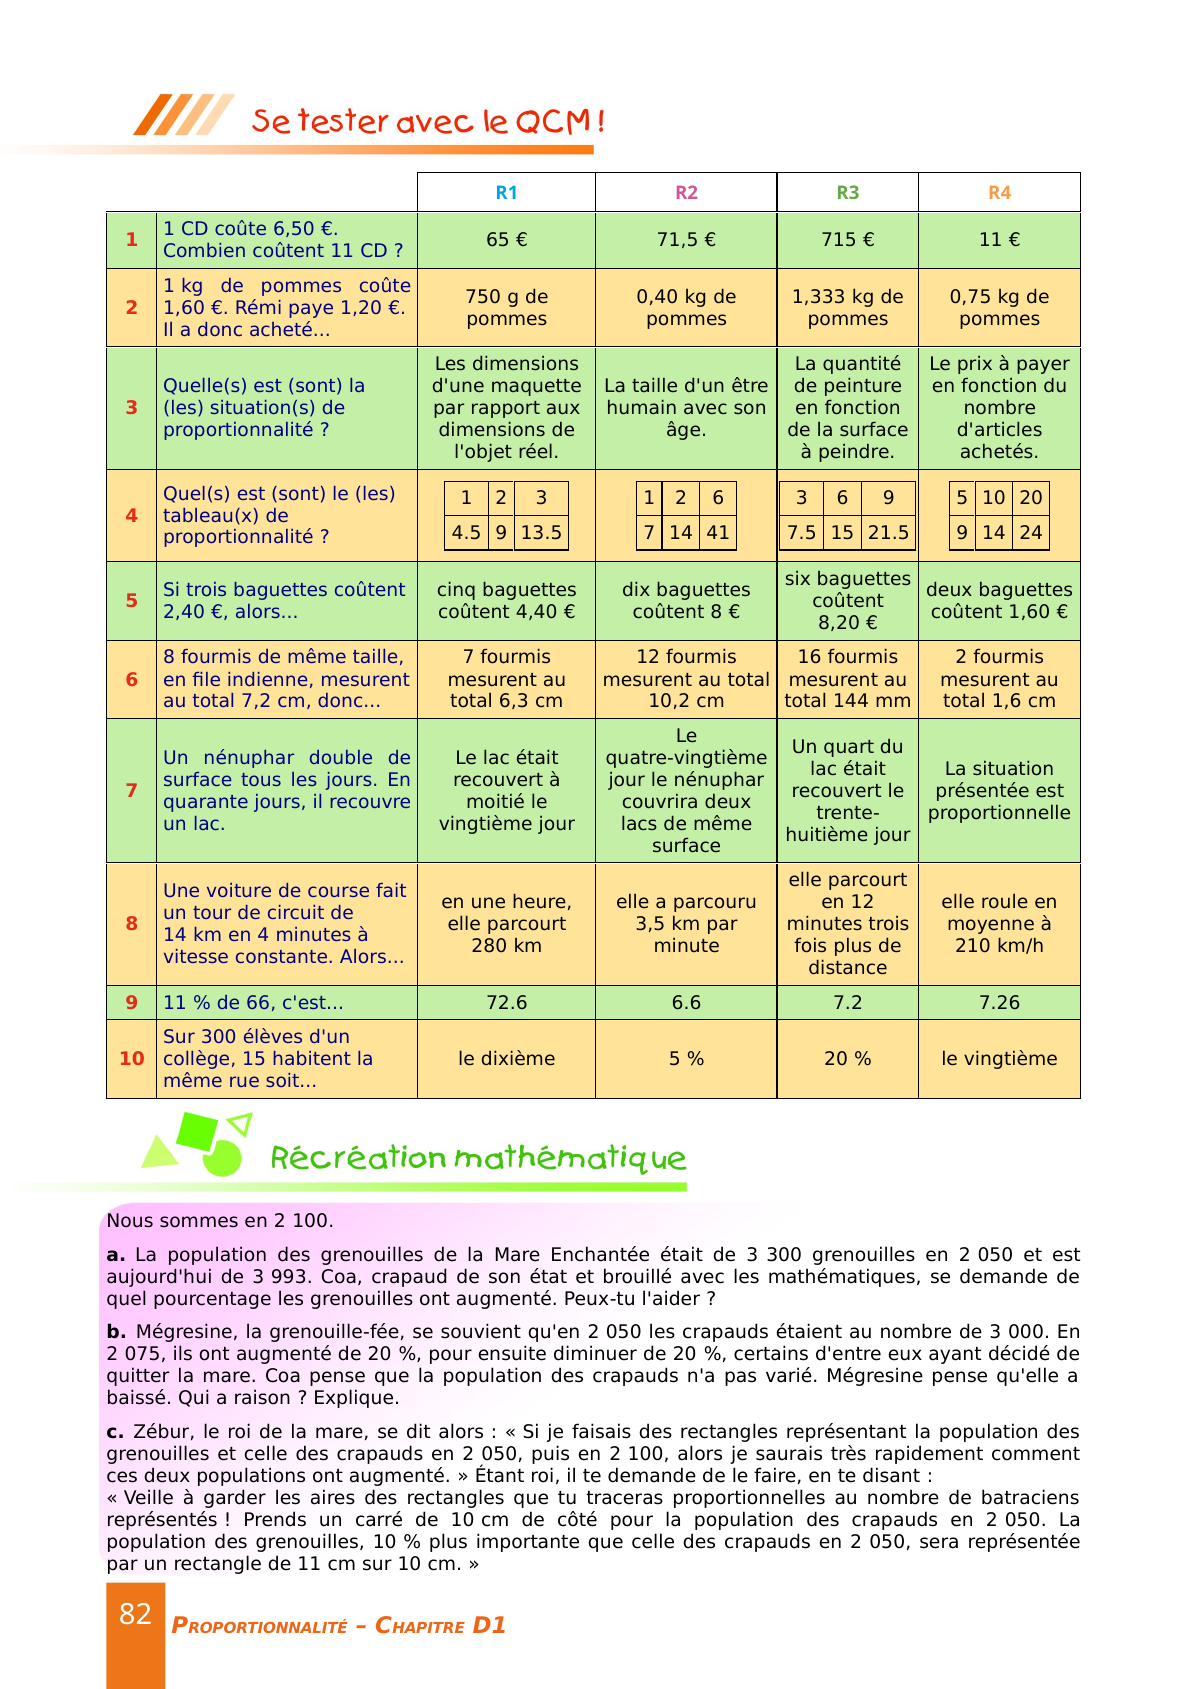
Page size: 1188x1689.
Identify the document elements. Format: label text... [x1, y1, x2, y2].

table_cell elle parcourt en 12 minutes trois fois plus de distance [778, 864, 918, 985]
picture [0, 93, 605, 155]
list Mégresine, la grenouille‑fée, se souvient qu'en 2 050 les crapauds étaient au nombre de 3 000. En 2 075, ils ont augmenté de 20 %, pour ensuite diminuer de 20 %, certains d'entre eux ayant décidé de quitter la mare. Coa pense que la population des crapauds n'a pas varié. Mégresine pense qu'elle a baissé. Qui a raison ? Explique. [989, 1321, 1081, 1409]
table_header 3 [515, 482, 568, 515]
table_cell Si trois baguettes coûtent 2,40 €, alors... [157, 562, 417, 640]
table_cell 7,5 [780, 516, 823, 549]
table_cell Le prix à payer en fonction du nombre d'articles achetés. [919, 348, 1080, 469]
table_cell 7 [637, 516, 661, 549]
table_cell 0,75 kg de pommes [919, 269, 1080, 346]
table_cell [596, 470, 776, 561]
table_header R3 [778, 173, 918, 211]
table_cell 2 fourmis mesurent au total 1,6 cm [919, 641, 1080, 718]
table_header R1 [418, 173, 595, 211]
table_header 10 [976, 482, 1012, 515]
table_cell 8 [107, 864, 156, 985]
table_cell 10 [107, 1020, 156, 1098]
table_header 1 [445, 482, 488, 515]
table_cell 14 [663, 516, 699, 549]
table_cell 11 % de 66, c'est... [157, 986, 417, 1019]
table_header 6 [824, 482, 861, 515]
table_cell 7,26 [919, 986, 1080, 1019]
table_cell Sur 300 élèves d'un collège, 15 habitent la même rue soit... [157, 1020, 417, 1098]
table_header 1 [637, 482, 661, 515]
table_cell [919, 470, 1080, 561]
table_header [156, 172, 417, 211]
table_header 3 [780, 482, 823, 515]
table_cell 4 [107, 470, 156, 561]
table_cell 6,6 [596, 986, 776, 1019]
picture [98, 1202, 989, 1576]
table_cell cinq baguettes coûtent 4,40 € [418, 562, 595, 640]
table_cell [778, 470, 918, 561]
table_cell Quel(s) est (sont) le (les) tableau(x) de proportionnalité ? [157, 470, 417, 561]
table_cell dix baguettes coûtent 8 € [596, 562, 776, 640]
table_cell Quelle(s) est (sont) la (les) situation(s) de proportionnalité ? [157, 348, 417, 469]
table_header R4 [919, 173, 1080, 211]
table_header 5 [950, 482, 974, 515]
table_cell Un nénuphar double de surface tous les jours. En quarante jours, il recouvre un lac. [157, 719, 417, 862]
table_cell 5 [107, 562, 156, 640]
table_cell elle roule en moyenne à 210 km/h [919, 864, 1080, 985]
table_cell Un quart du lac était recouvert le trente‑ huitième jour [778, 719, 918, 862]
table_header 2 [489, 482, 513, 515]
table_cell six baguettes coûtent 8,20 € [778, 562, 918, 640]
table_cell 7,2 [778, 986, 918, 1019]
table_cell 9 [950, 516, 974, 549]
table_cell 9 [107, 986, 156, 1019]
table_header 20 [1013, 482, 1049, 515]
table_header 2 [663, 482, 699, 515]
table_cell 7 [107, 719, 156, 862]
list Zébur, le roi de la mare, se dit alors : « Si je faisais des rectangles représentant la population des grenouilles et celle des crapauds en 2 050, puis en 2 100, alors je saurais très rapidement comment ces deux populations ont augmenté. » Étant roi, il te demande de le faire, en te disant : « Veille à garder les aires des rectangles que tu traceras proportionnelles au nombre de batraciens représentés ! Prends un carré de 10 cm de côté pour la population des crapauds en 2 050. La population des grenouilles, 10 % plus importante que celle des crapauds en 2 050, sera représentée par un rectangle de 11 cm sur 10 cm. » [989, 1421, 1081, 1575]
table_cell 71,5 € [596, 213, 776, 268]
table_cell 715 € [778, 213, 918, 268]
table_cell 2 [107, 269, 156, 346]
table_cell 1 kg de pommes coûte 1,60 €. Rémi paye 1,20 €. Il a donc acheté... [157, 269, 417, 346]
table_cell La quantité de peinture en fonction de la surface à peindre. [778, 348, 918, 469]
table_header 9 [862, 482, 915, 515]
table_cell 14 [976, 516, 1012, 549]
table_header [106, 172, 156, 211]
table_cell 21,5 [862, 516, 915, 549]
table_cell 12 fourmis mesurent au total 10,2 cm [596, 641, 776, 718]
table_cell La taille d'un être humain avec son âge. [596, 348, 776, 469]
table_cell 11 € [919, 213, 1080, 268]
table_cell 41 [700, 516, 736, 549]
table_cell 6 [107, 641, 156, 718]
table_cell 9 [489, 516, 513, 549]
table_cell 16 fourmis mesurent au total 144 mm [778, 641, 918, 718]
list Nous sommes en 2 100. [106, 1111, 1081, 1232]
picture [983, 1495, 989, 1503]
table_cell 1 [107, 213, 156, 268]
table_header 6 [700, 482, 736, 515]
table_cell en une heure, elle parcourt 280 km [418, 864, 595, 985]
table_cell 7 fourmis mesurent au total 6,3 cm [418, 641, 595, 718]
table_cell 5 % [596, 1020, 776, 1098]
table_cell elle a parcouru 3,5 km par minute [596, 864, 776, 985]
table_cell Le quatre‑vingtième jour le nénuphar couvrira deux lacs de même surface [596, 719, 776, 862]
table_cell deux baguettes coûtent 1,60 € [919, 562, 1080, 640]
table_cell [418, 470, 595, 561]
table_cell le vingtième [919, 1020, 1080, 1098]
table_cell 3 [107, 348, 156, 469]
table_cell 750 g de pommes [418, 269, 595, 346]
table_cell 15 [824, 516, 861, 549]
picture [13, 1110, 688, 1192]
table_cell Une voiture de course fait un tour de circuit de 14 km en 4 minutes à vitesse constante. Alors... [157, 864, 417, 985]
table_cell 1,333 kg de pommes [778, 269, 918, 346]
table_cell 1 CD coûte 6,50 €. Combien coûtent 11 CD ? [157, 213, 417, 268]
table_cell 13,5 [515, 516, 568, 549]
table_cell Les dimensions d'une maquette par rapport aux dimensions de l'objet réel. [418, 348, 595, 469]
list La population des grenouilles de la Mare Enchantée était de 3 300 grenouilles en 2 050 et est aujourd'hui de 3 993. Coa, crapaud de son état et brouillé avec les mathématiques, se demande de quel pourcentage les grenouilles ont augmenté. Peux‑tu l'aider ? [989, 1243, 1081, 1309]
table_header R2 [596, 173, 776, 211]
table_cell Le lac était recouvert à moitié le vingtième jour [418, 719, 595, 862]
table_cell 65 € [418, 213, 595, 268]
table_cell 72,6 [418, 986, 595, 1019]
table_cell 0,40 kg de pommes [596, 269, 776, 346]
table_cell 4,5 [445, 516, 488, 549]
table_cell 24 [1013, 516, 1049, 549]
table_cell le dixième [418, 1020, 595, 1098]
table_cell La situation présentée est proportionnelle [919, 719, 1080, 862]
table_cell 20 % [778, 1020, 918, 1098]
table_cell 8 fourmis de même taille, en file indienne, mesurent au total 7,2 cm, donc... [157, 641, 417, 718]
